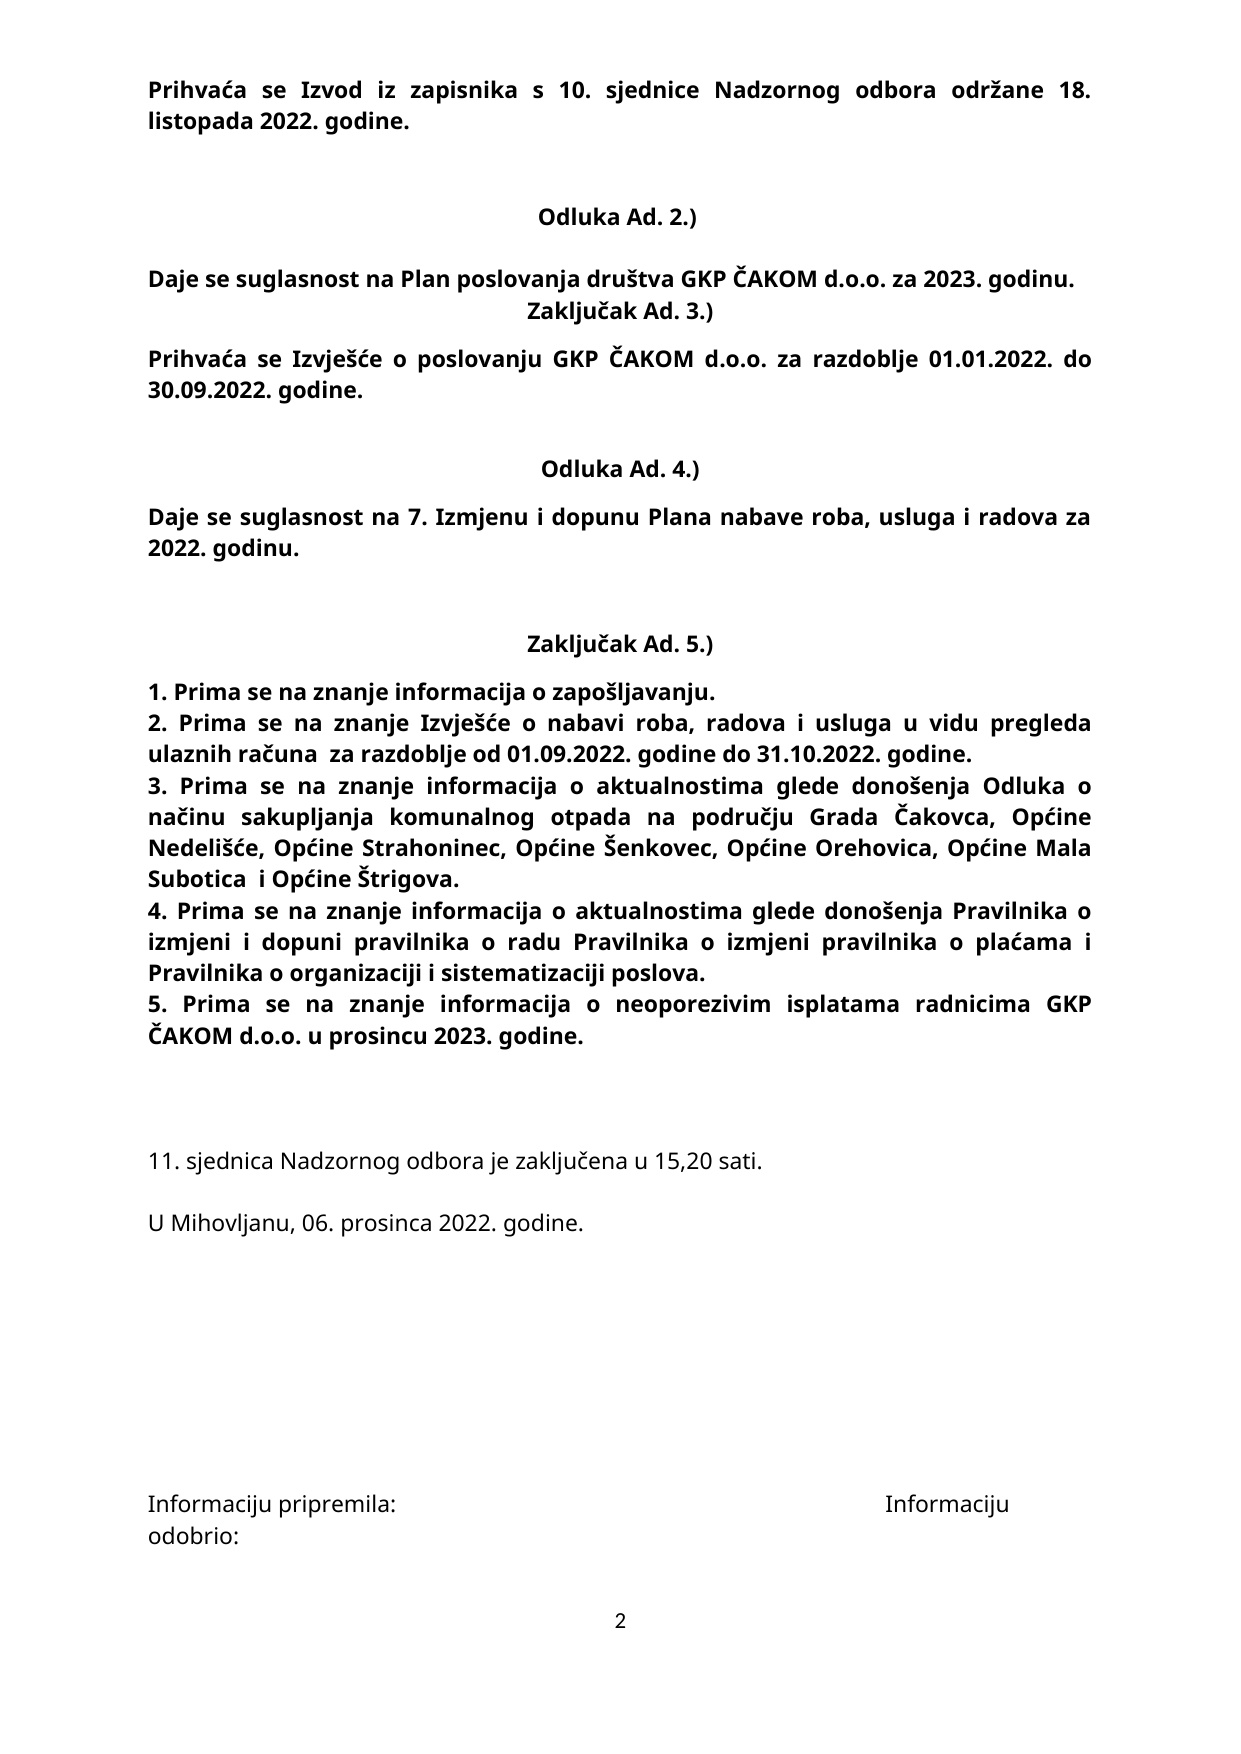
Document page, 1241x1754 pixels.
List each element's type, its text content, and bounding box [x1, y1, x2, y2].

text Prihvaća se Izvješće o poslovanju GKP ČAKOM d.o.o. za razdoblje 01.01.2022. do 30.09.2022. godine. [148, 342, 1093, 405]
text Zaključak Ad. 5.) [148, 628, 1093, 659]
text Odluka Ad. 2.) [148, 201, 1093, 232]
text Daje se suglasnost na 7. Izmjenu i dopunu Plana nabave roba, usluga i radova za 2022. godinu. [148, 501, 1093, 563]
text Daje se suglasnost na Plan poslovanja društva GKP ČAKOM d.o.o. za 2023. godinu. [148, 263, 1093, 294]
text 5. Prima se na znanje informacija o neoporezivim isplatama radnicima GKP ČAKOM d.o.o. u prosincu 2023. godine. [148, 988, 1093, 1051]
text Prihvaća se Izvod iz zapisnika s 10. sjednice Nadzornog odbora održane 18. listopada 2022. godine. [148, 74, 1093, 136]
text U Mihovljanu, 06. prosinca 2022. godine. [148, 1207, 1093, 1238]
text 11. sjednica Nadzornog odbora je zaključena u 15,20 sati. [148, 1144, 1093, 1176]
text 3. Prima se na znanje informacija o aktualnostima glede donošenja Odluka o načinu sakupljanja komunalnog otpada na području Grada Čakovca, Općine Nedelišće, Općine Strahoninec, Općine Šenkovec, Općine Orehovica, Općine Mala Subotica i Općine Štrigova. [148, 769, 1093, 894]
text 2. Prima se na znanje Izvješće o nabavi roba, radova i usluga u vidu pregleda ulaznih računa za razdoblje od 01.09.2022. godine do 31.10.2022. godine. [148, 707, 1093, 769]
text 1. Prima se na znanje informacija o zapošljavanju. [148, 676, 1093, 707]
text Zaključak Ad. 3.) [148, 294, 1093, 326]
text Informaciju pripremila: Informaciju odobrio: [148, 1488, 1093, 1551]
text 4. Prima se na znanje informacija o aktualnostima glede donošenja Pravilnika o izmjeni i dopuni pravilnika o radu Pravilnika o izmjeni pravilnika o plaćama i Pravilnika o organizaciji i sistematizaciji poslova. [148, 894, 1093, 988]
text Odluka Ad. 4.) [148, 453, 1093, 484]
